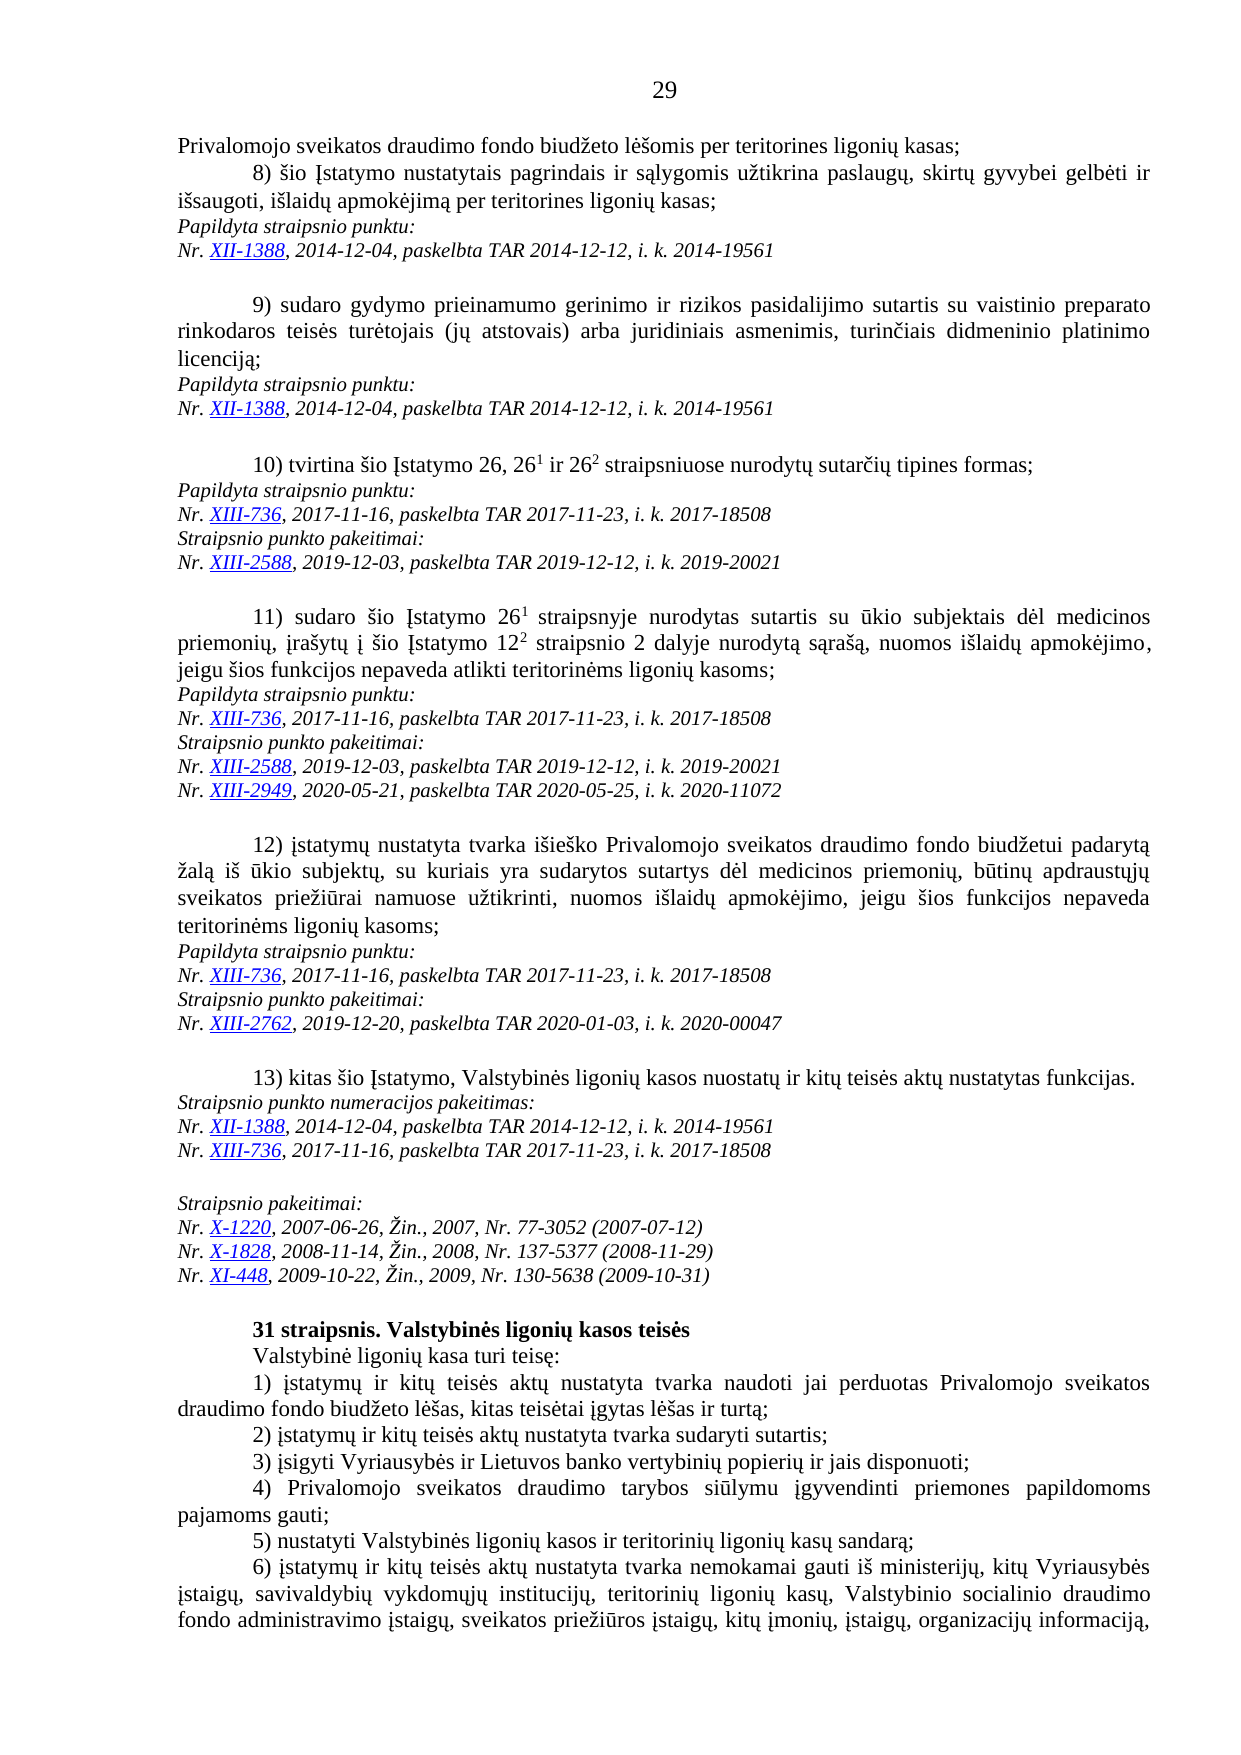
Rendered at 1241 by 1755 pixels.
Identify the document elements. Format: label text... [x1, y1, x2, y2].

text Papildyta straipsnio punktu: [177, 939, 1152, 963]
text Nr. XIII-2762, 2019-12-20, paskelbta TAR 2020-01-03, i. k. 2020-00047 [177, 1011, 1152, 1035]
text Straipsnio punkto pakeitimai: [177, 730, 1152, 754]
text Valstybinė ligonių kasa turi teisę: [177, 1342, 1152, 1369]
text 12) įstatymų nustatyta tvarka išieško Privalomojo sveikatos draudimo fondo biudžetui padarytą žalą iš ūkio subjektų, su kuriais yra sudarytos sutartys dėl medicinos priemonių, būtinų apdraustųjų sveikatos priežiūrai namuose užtikrinti, nuomos išlaidų apmokėjimo, jeigu šios funkcijos nepaveda teritorinėms ligonių kasoms; [177, 831, 1152, 939]
text Nr. XIII-2588, 2019-12-03, paskelbta TAR 2019-12-12, i. k. 2019-20021 [177, 754, 1152, 778]
text Nr. XIII-736, 2017-11-16, paskelbta TAR 2017-11-23, i. k. 2017-18508 [177, 963, 1152, 987]
text Nr. X-1828, 2008-11-14, Žin., 2008, Nr. 137-5377 (2008-11-29) [177, 1239, 1152, 1263]
text Papildyta straipsnio punktu: [177, 682, 1152, 706]
text Nr. XII-1388, 2014-12-04, paskelbta TAR 2014-12-12, i. k. 2014-19561 [177, 1114, 1152, 1138]
text Nr. XIII-736, 2017-11-16, paskelbta TAR 2017-11-23, i. k. 2017-18508 [177, 1138, 1152, 1162]
text 4) Privalomojo sveikatos draudimo tarybos siūlymu įgyvendinti priemones papildomoms pajamoms gauti; [177, 1474, 1152, 1527]
text 3) įsigyti Vyriausybės ir Lietuvos banko vertybinių popierių ir jais disponuoti; [177, 1448, 1152, 1474]
text Nr. XI-448, 2009-10-22, Žin., 2009, Nr. 130-5638 (2009-10-31) [177, 1263, 1152, 1287]
text Straipsnio punkto pakeitimai: [177, 526, 1152, 550]
text Nr. XIII-2588, 2019-12-03, paskelbta TAR 2019-12-12, i. k. 2019-20021 [177, 550, 1152, 574]
text Nr. XIII-736, 2017-11-16, paskelbta TAR 2017-11-23, i. k. 2017-18508 [177, 706, 1152, 730]
text 2) įstatymų ir kitų teisės aktų nustatyta tvarka sudaryti sutartis; [177, 1422, 1152, 1448]
text Nr. X-1220, 2007-06-26, Žin., 2007, Nr. 77-3052 (2007-07-12) [177, 1215, 1152, 1239]
text 9) sudaro gydymo prieinamumo gerinimo ir rizikos pasidalijimo sutartis su vaistinio preparato rinkodaros teisės turėtojais (jų atstovais) arba juridiniais asmenimis, turinčiais didmeninio platinimo licenciją; [177, 291, 1152, 372]
text 1) įstatymų ir kitų teisės aktų nustatyta tvarka naudoti jai perduotas Privalomojo sveikatos draudimo fondo biudžeto lėšas, kitas teisėtai įgytas lėšas ir turtą; [177, 1369, 1152, 1422]
text Straipsnio punkto pakeitimai: [177, 987, 1152, 1011]
text Straipsnio pakeitimai: [177, 1191, 1152, 1215]
text Nr. XII-1388, 2014-12-04, paskelbta TAR 2014-12-12, i. k. 2014-19561 [177, 396, 1152, 420]
text 5) nustatyti Valstybinės ligonių kasos ir teritorinių ligonių kasų sandarą; [177, 1527, 1152, 1553]
text 11) sudaro šio Įstatymo 261 straipsnyje nurodytas sutartis su ūkio subjektais dėl medicinos priemonių, įrašytų į šio Įstatymo 122 straipsnio 2 dalyje nurodytą sąrašą, nuomos išlaidų apmokėjimo, jeigu šios funkcijos nepaveda atlikti teritorinėms ligonių kasoms; [177, 603, 1152, 682]
text Papildyta straipsnio punktu: [177, 214, 1152, 238]
text Papildyta straipsnio punktu: [177, 478, 1152, 502]
text 10) tvirtina šio Įstatymo 26, 261 ir 262 straipsniuose nurodytų sutarčių tipines formas; [177, 449, 1152, 478]
text Straipsnio punkto numeracijos pakeitimas: [177, 1090, 1152, 1114]
text 13) kitas šio Įstatymo, Valstybinės ligonių kasos nuostatų ir kitų teisės aktų nustatytas funkcijas. [177, 1064, 1152, 1090]
text Nr. XIII-736, 2017-11-16, paskelbta TAR 2017-11-23, i. k. 2017-18508 [177, 502, 1152, 526]
text Nr. XII-1388, 2014-12-04, paskelbta TAR 2014-12-12, i. k. 2014-19561 [177, 238, 1152, 262]
text Papildyta straipsnio punktu: [177, 372, 1152, 396]
text 6) įstatymų ir kitų teisės aktų nustatyta tvarka nemokamai gauti iš ministerijų, kitų Vyriausybės įstaigų, savivaldybių vykdomųjų institucijų, teritorinių ligonių kasų, Valstybinio socialinio draudimo fondo administravimo įstaigų, sveikatos priežiūros įstaigų, kitų įmonių, įstaigų, organizacijų informaciją, [177, 1553, 1152, 1632]
text 8) šio Įstatymo nustatytais pagrindais ir sąlygomis užtikrina paslaugų, skirtų gyvybei gelbėti ir išsaugoti, išlaidų apmokėjimą per teritorines ligonių kasas; [177, 159, 1152, 214]
text Privalomojo sveikatos draudimo fondo biudžeto lėšomis per teritorines ligonių kasas; [177, 132, 1152, 159]
text 31 straipsnis. Valstybinės ligonių kasos teisės [177, 1316, 1152, 1342]
text Nr. XIII-2949, 2020-05-21, paskelbta TAR 2020-05-25, i. k. 2020-11072 [177, 778, 1152, 802]
